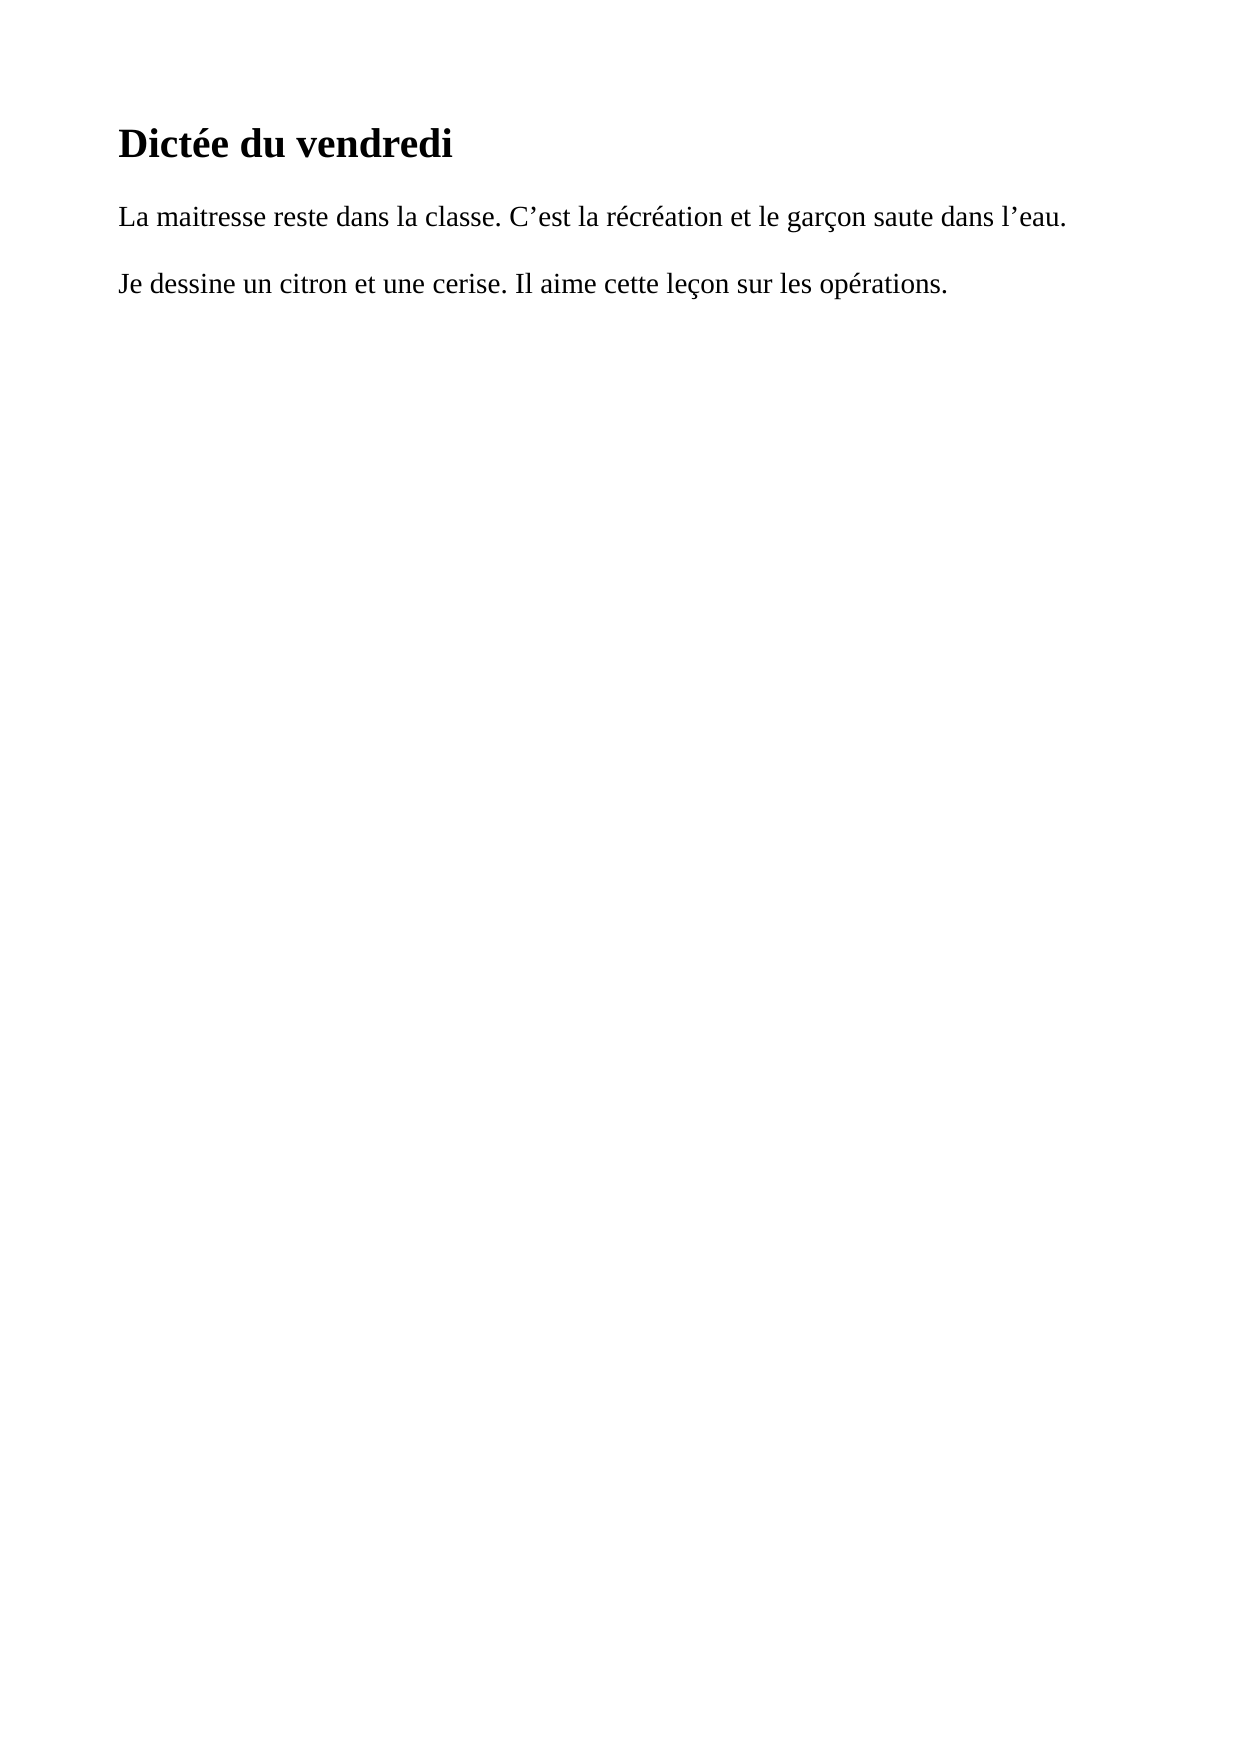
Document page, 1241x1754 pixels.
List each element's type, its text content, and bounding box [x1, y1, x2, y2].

text Je dessine un citron et une cerise. Il aime cette leçon sur les opérations. [118, 267, 1122, 300]
text Dictée du vendredi [118, 118, 1122, 166]
text La maitresse reste dans la classe. C’est la récréation et le garçon saute dans l’eau. [118, 199, 1122, 233]
